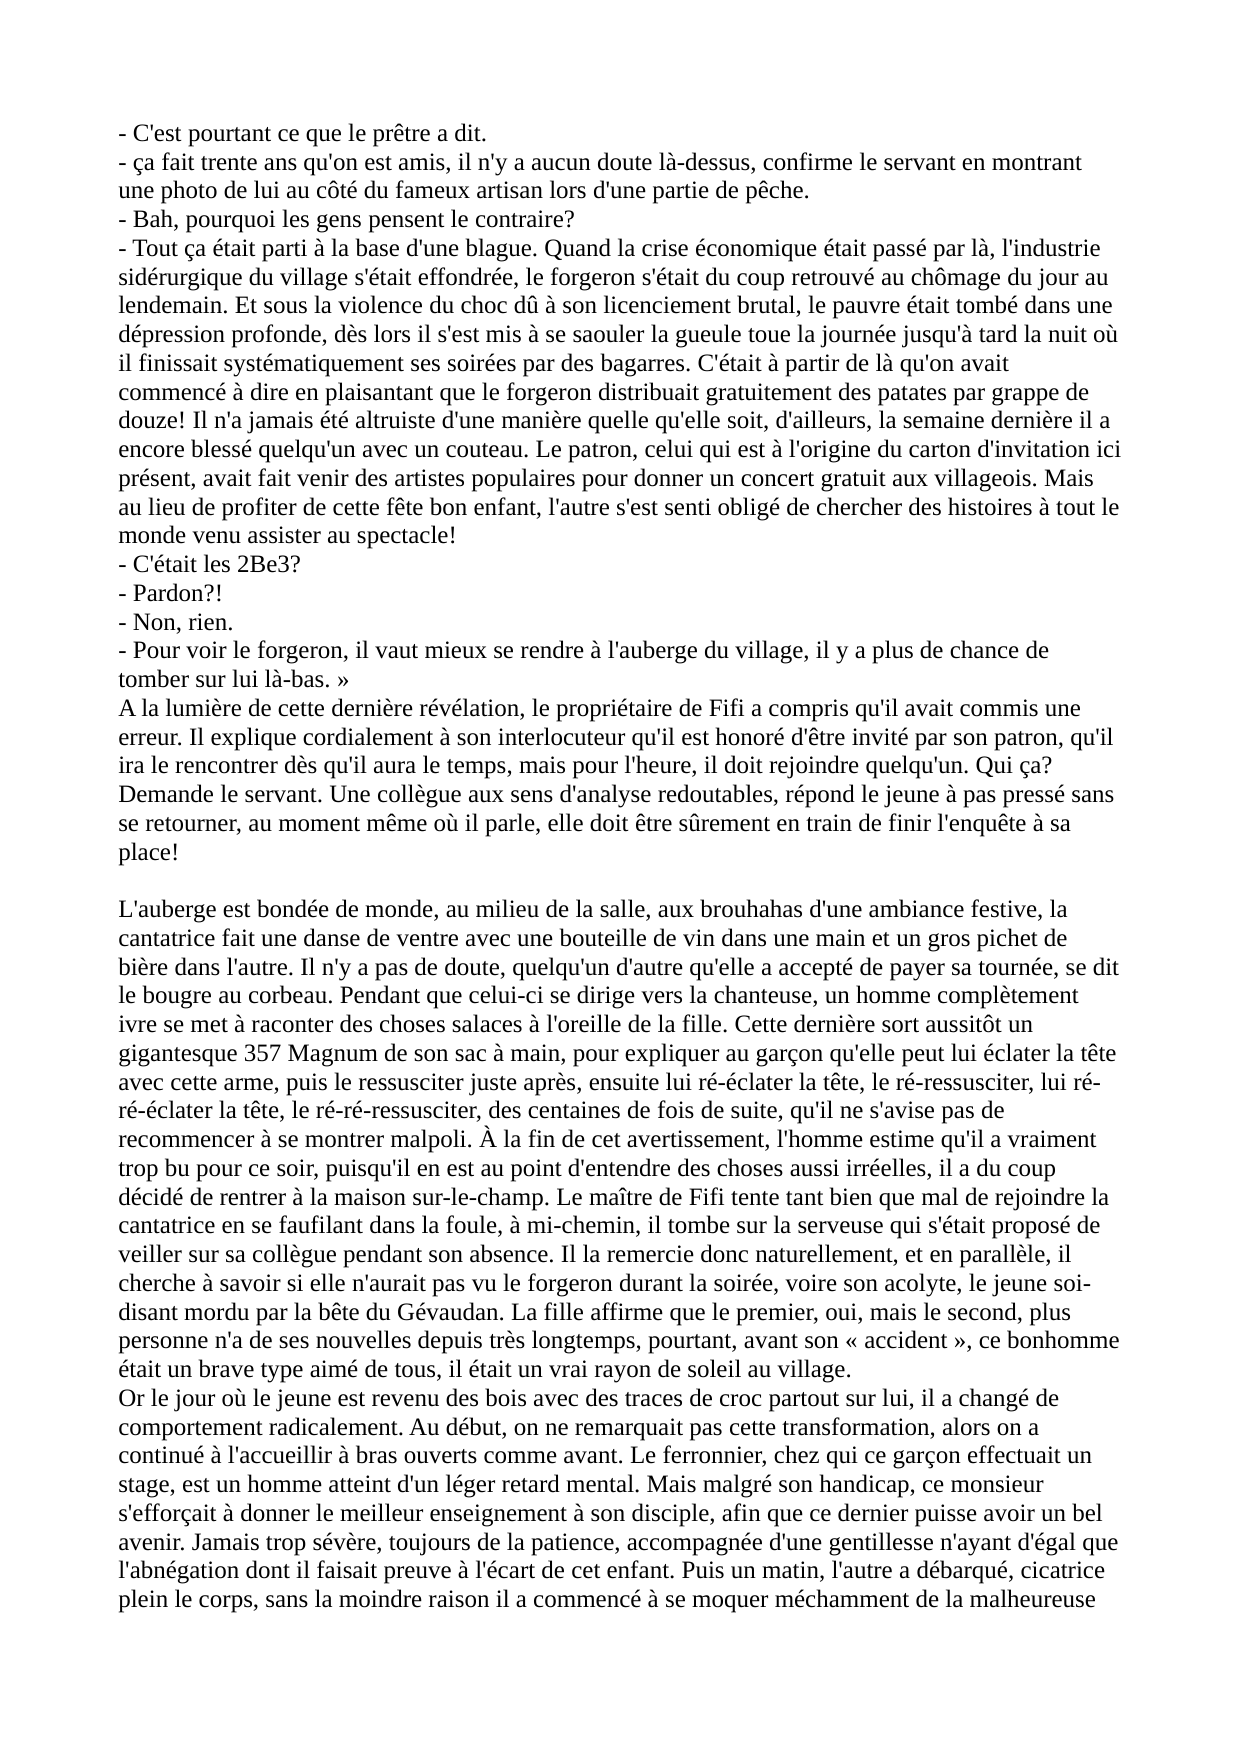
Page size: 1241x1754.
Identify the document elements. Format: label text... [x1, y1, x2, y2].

text Or le jour où le jeune est revenu des bois avec des traces de croc partout sur lui, il a changé de comportement radicalement. Au début, on ne remarquait pas cette transformation, alors on a continué à l'accueillir à bras ouverts comme avant. Le ferronnier, chez qui ce garçon effectuait un stage, est un homme atteint d'un léger retard mental. Mais malgré son handicap, ce monsieur s'efforçait à donner le meilleur enseignement à son disciple, afin que ce dernier puisse avoir un bel avenir. Jamais trop sévère, toujours de la patience, accompagnée d'une gentillesse n'ayant d'égal que l'abnégation dont il faisait preuve à l'écart de cet enfant. Puis un matin, l'autre a débarqué, cicatrice plein le corps, sans la moindre raison il a commencé à se moquer méchamment de la malheureuse [118, 1383, 1122, 1613]
text - Non, rien. [118, 607, 1122, 636]
text - Pardon?! [118, 578, 1122, 607]
text A la lumière de cette dernière révélation, le propriétaire de Fifi a compris qu'il avait commis une erreur. Il explique cordialement à son interlocuteur qu'il est honoré d'être invité par son patron, qu'il ira le rencontrer dès qu'il aura le temps, mais pour l'heure, il doit rejoindre quelqu'un. Qui ça? Demande le servant. Une collègue aux sens d'analyse redoutables, répond le jeune à pas pressé sans se retourner, au moment même où il parle, elle doit être sûrement en train de finir l'enquête à sa place! [118, 693, 1122, 866]
text - Pour voir le forgeron, il vaut mieux se rendre à l'auberge du village, il y a plus de chance de tomber sur lui là-bas. » [118, 636, 1122, 693]
text - C'est pourtant ce que le prêtre a dit. [118, 118, 1122, 147]
text - C'était les 2Be3? [118, 549, 1122, 578]
text - ça fait trente ans qu'on est amis, il n'y a aucun doute là-dessus, confirme le servant en montrant une photo de lui au côté du fameux artisan lors d'une partie de pêche. [118, 147, 1122, 204]
text L'auberge est bondée de monde, au milieu de la salle, aux brouhahas d'une ambiance festive, la cantatrice fait une danse de ventre avec une bouteille de vin dans une main et un gros pichet de bière dans l'autre. Il n'y a pas de doute, quelqu'un d'autre qu'elle a accepté de payer sa tournée, se dit le bougre au corbeau. Pendant que celui-ci se dirige vers la chanteuse, un homme complètement ivre se met à raconter des choses salaces à l'oreille de la fille. Cette dernière sort aussitôt un gigantesque 357 Magnum de son sac à main, pour expliquer au garçon qu'elle peut lui éclater la tête avec cette arme, puis le ressusciter juste après, ensuite lui ré-éclater la tête, le ré-ressusciter, lui ré-ré-éclater la tête, le ré-ré-ressusciter, des centaines de fois de suite, qu'il ne s'avise pas de recommencer à se montrer malpoli. À la fin de cet avertissement, l'homme estime qu'il a vraiment trop bu pour ce soir, puisqu'il en est au point d'entendre des choses aussi irréelles, il a du coup décidé de rentrer à la maison sur-le-champ. Le maître de Fifi tente tant bien que mal de rejoindre la cantatrice en se faufilant dans la foule, à mi-chemin, il tombe sur la serveuse qui s'était proposé de veiller sur sa collègue pendant son absence. Il la remercie donc naturellement, et en parallèle, il cherche à savoir si elle n'aurait pas vu le forgeron durant la soirée, voire son acolyte, le jeune soi-disant mordu par la bête du Gévaudan. La fille affirme que le premier, oui, mais le second, plus personne n'a de ses nouvelles depuis très longtemps, pourtant, avant son « accident », ce bonhomme était un brave type aimé de tous, il était un vrai rayon de soleil au village. [118, 894, 1122, 1383]
text - Bah, pourquoi les gens pensent le contraire? [118, 204, 1122, 233]
text - Tout ça était parti à la base d'une blague. Quand la crise économique était passé par là, l'industrie sidérurgique du village s'était effondrée, le forgeron s'était du coup retrouvé au chômage du jour au lendemain. Et sous la violence du choc dû à son licenciement brutal, le pauvre était tombé dans une dépression profonde, dès lors il s'est mis à se saouler la gueule toue la journée jusqu'à tard la nuit où il finissait systématiquement ses soirées par des bagarres. C'était à partir de là qu'on avait commencé à dire en plaisantant que le forgeron distribuait gratuitement des patates par grappe de douze! Il n'a jamais été altruiste d'une manière quelle qu'elle soit, d'ailleurs, la semaine dernière il a encore blessé quelqu'un avec un couteau. Le patron, celui qui est à l'origine du carton d'invitation ici présent, avait fait venir des artistes populaires pour donner un concert gratuit aux villageois. Mais au lieu de profiter de cette fête bon enfant, l'autre s'est senti obligé de chercher des histoires à tout le monde venu assister au spectacle! [118, 233, 1122, 549]
